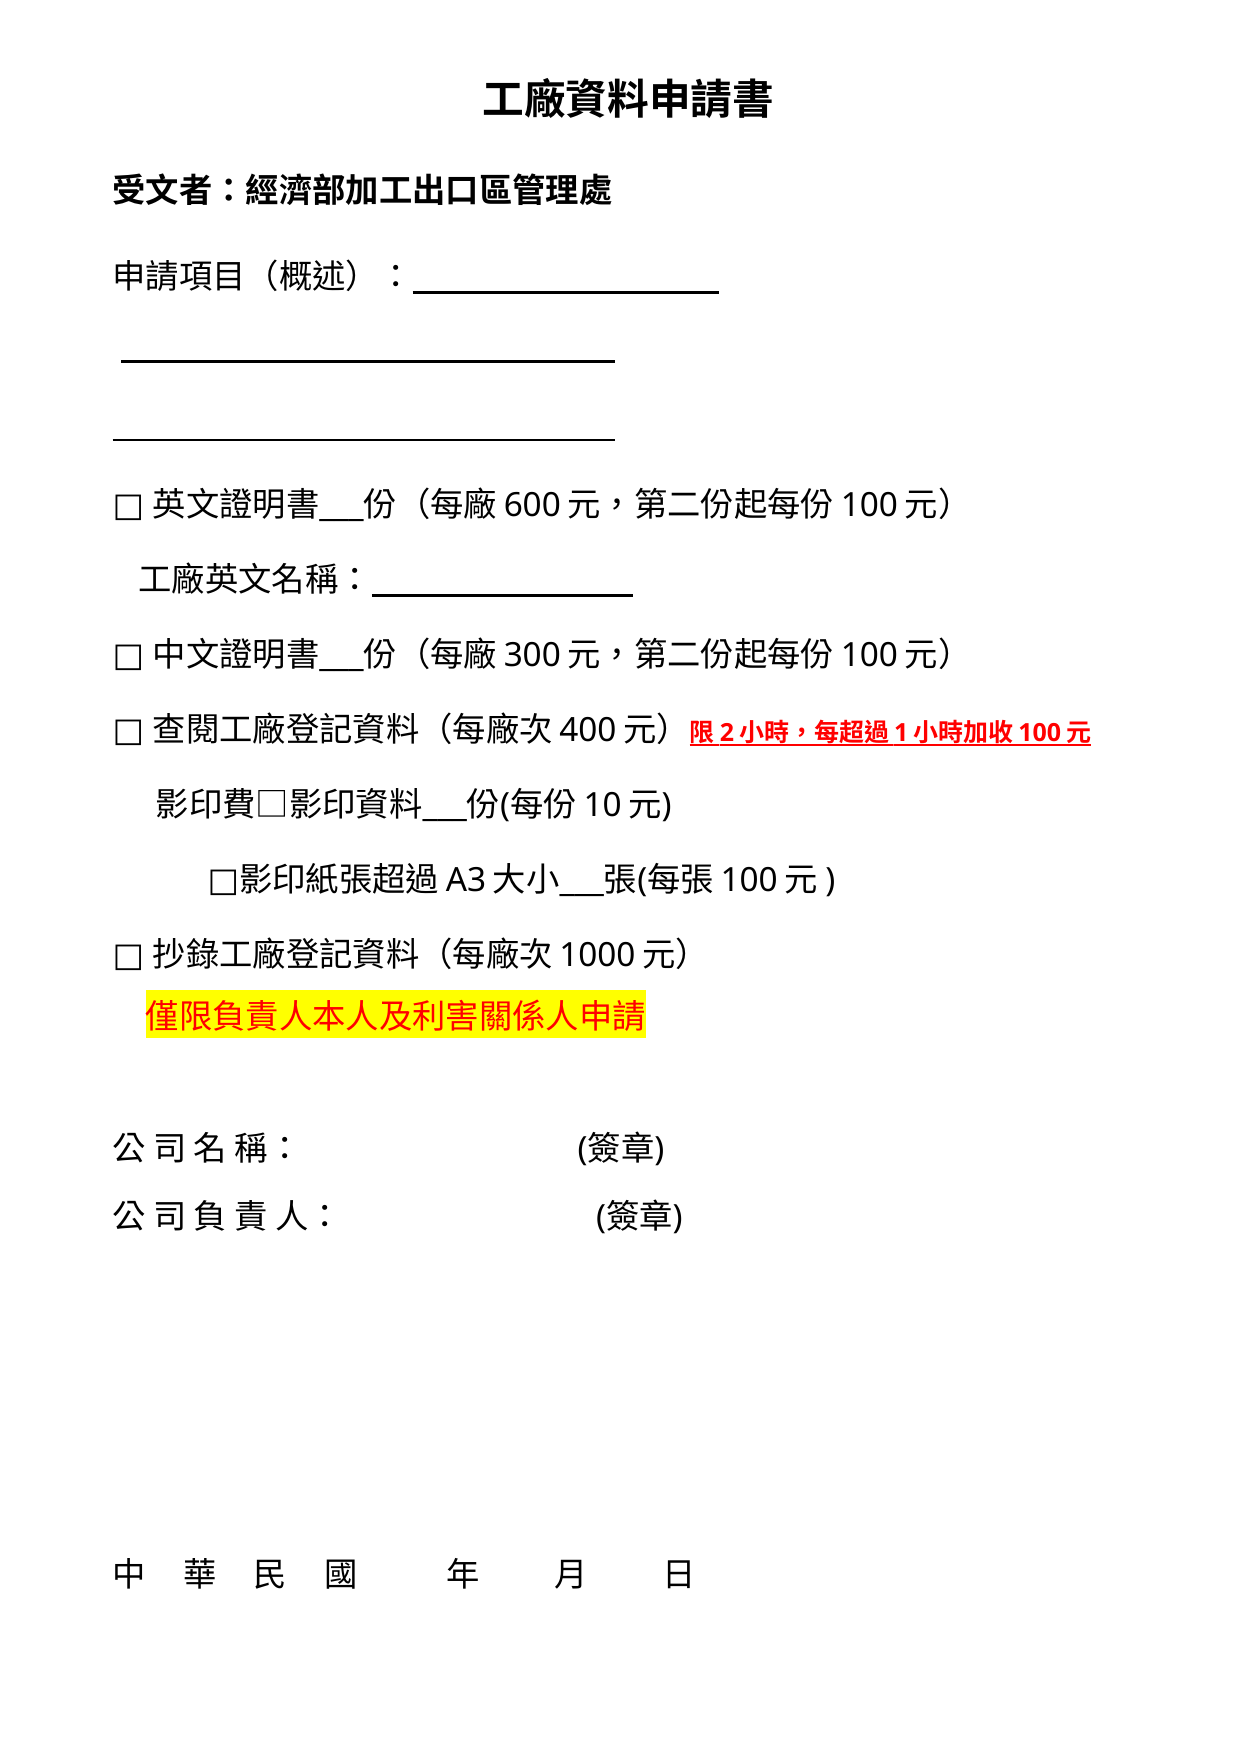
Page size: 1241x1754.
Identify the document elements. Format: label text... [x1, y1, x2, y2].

text 工廠資料申請書 [112, 66, 1144, 127]
text [823, 1189, 1144, 1266]
text □影印紙張超過A3大小___張(每張100元 ) [112, 840, 1144, 915]
text 僅限負責人本人及利害關係人申請 [112, 990, 1144, 1038]
text 公 司 負 責 人： (簽章) [112, 1189, 781, 1238]
text 受文者：經濟部加工出口區管理處 [112, 164, 1144, 212]
text 影印費□影印資料___份(每份10元) [112, 765, 1144, 840]
text 中 華 民 國 年 月 日 [112, 1550, 1144, 1596]
text 公 司 名 稱： (簽章) [112, 1122, 1144, 1238]
text 工廠英文名稱： [112, 540, 1144, 615]
text □ 查閱工廠登記資料（每廠次400元）限2小時，每超過1小時加收100元 [112, 690, 1144, 765]
text □ 抄錄工廠登記資料（每廠次1000元） [112, 915, 1144, 990]
text □ 英文證明書___份（每廠600元，第二份起每份100元） [112, 465, 1144, 540]
text 申請項目（概述）： [112, 250, 1144, 298]
text □ 中文證明書___份（每廠300元，第二份起每份100元） [112, 615, 1144, 690]
